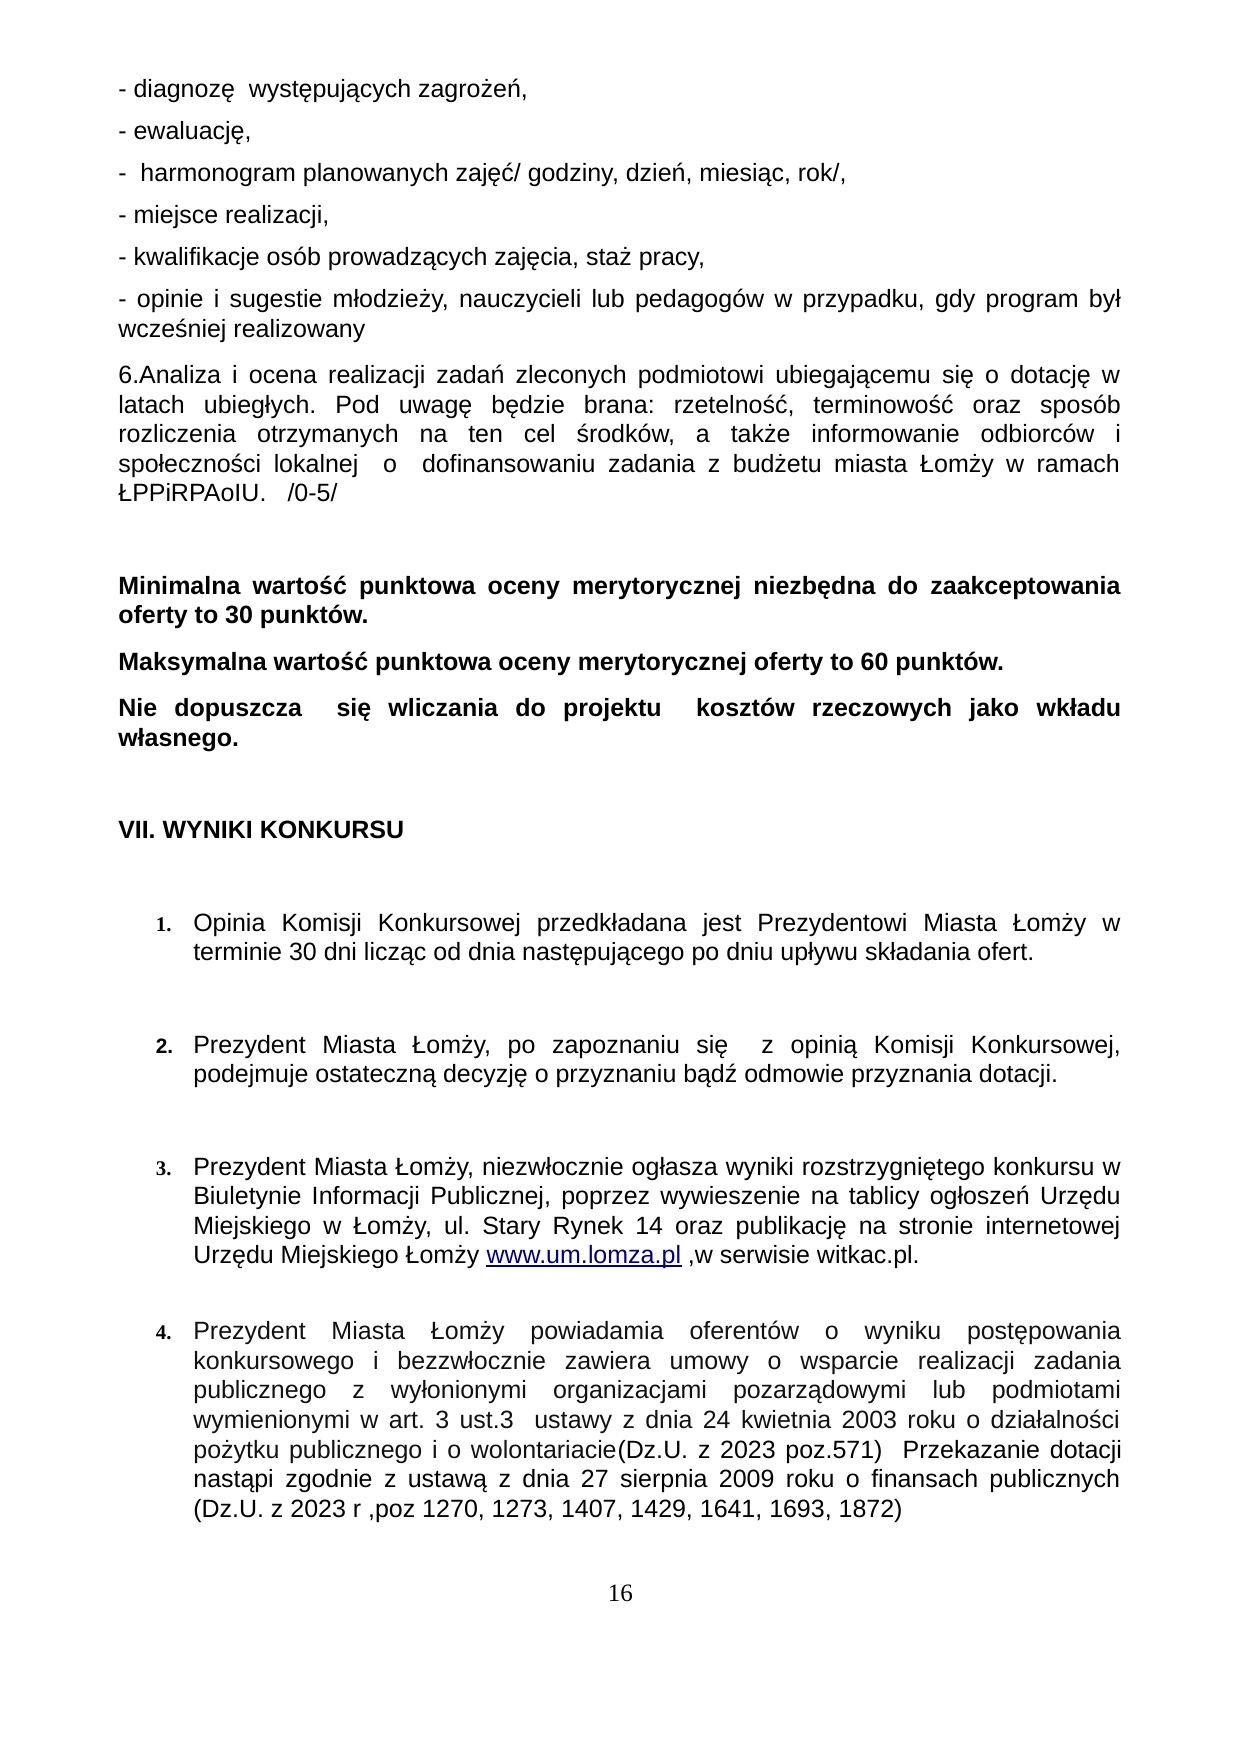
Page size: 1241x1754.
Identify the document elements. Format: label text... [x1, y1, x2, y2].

text - harmonogram planowanych zajęć/ godziny, dzień, miesiąc, rok/, [118, 158, 1122, 187]
list Prezydent Miasta Łomży, niezwłocznie ogłasza wyniki rozstrzygniętego konkursu w Biuletynie Informacji Publicznej, poprzez wywieszenie na tablicy ogłoszeń Urzędu Miejskiego w Łomży, ul. Stary Rynek 14 oraz publikację na stronie internetowej Urzędu Miejskiego Łomży www.um.lomza.pl ,w serwisie witkac.pl. [156, 1152, 1122, 1269]
text - diagnozę występujących zagrożeń, [118, 74, 1122, 102]
text - ewaluację, [118, 116, 1122, 144]
list Prezydent Miasta Łomży powiadamia oferentów o wyniku postępowania konkursowego i bezzwłocznie zawiera umowy o wsparcie realizacji zadania publicznego z wyłonionymi organizacjami pozarządowymi lub podmiotami wymienionymi w art. 3 ust.3 ustawy z dnia 24 kwietnia 2003 roku o działalności pożytku publicznego i o wolontariacie(Dz.U. z 2023 poz.571) Przekazanie dotacji nastąpi zgodnie z ustawą z dnia 27 sierpnia 2009 roku o finansach publicznych (Dz.U. z 2023 r ,poz 1270, 1273, 1407, 1429, 1641, 1693, 1872) [156, 1316, 1122, 1522]
text - opinie i sugestie młodzieży, nauczycieli lub pedagogów w przypadku, gdy program był wcześniej realizowany [118, 284, 1122, 342]
text - kwalifikacje osób prowadzących zajęcia, staż pracy, [118, 242, 1122, 271]
text VII. WYNIKI KONKURSU [118, 815, 1122, 844]
text Nie dopuszcza się wliczania do projektu kosztów rzeczowych jako wkładu własnego. [118, 693, 1122, 751]
text - miejsce realizacji, [118, 200, 1122, 229]
list Prezydent Miasta Łomży, po zapoznaniu się z opinią Komisji Konkursowej, podejmuje ostateczną decyzję o przyznaniu bądź odmowie przyznania dotacji. [156, 1029, 1122, 1088]
list Opinia Komisji Konkursowej przedkładana jest Prezydentowi Miasta Łomży w terminie 30 dni licząc od dnia następującego po dniu upływu składania ofert. [156, 907, 1122, 966]
text Maksymalna wartość punktowa oceny merytorycznej oferty to 60 punktów. [118, 647, 1122, 675]
text 6.Analiza i ocena realizacji zadań zleconych podmiotowi ubiegającemu się o dotację w latach ubiegłych. Pod uwagę będzie brana: rzetelność, terminowość oraz sposób rozliczenia otrzymanych na ten cel środków, a także informowanie odbiorców i społeczności lokalnej o dofinansowaniu zadania z budżetu miasta Łomży w ramach ŁPPiRPAoIU. /0-5/ [118, 360, 1122, 507]
text Minimalna wartość punktowa oceny merytorycznej niezbędna do zaakceptowania oferty to 30 punktów. [118, 571, 1122, 629]
